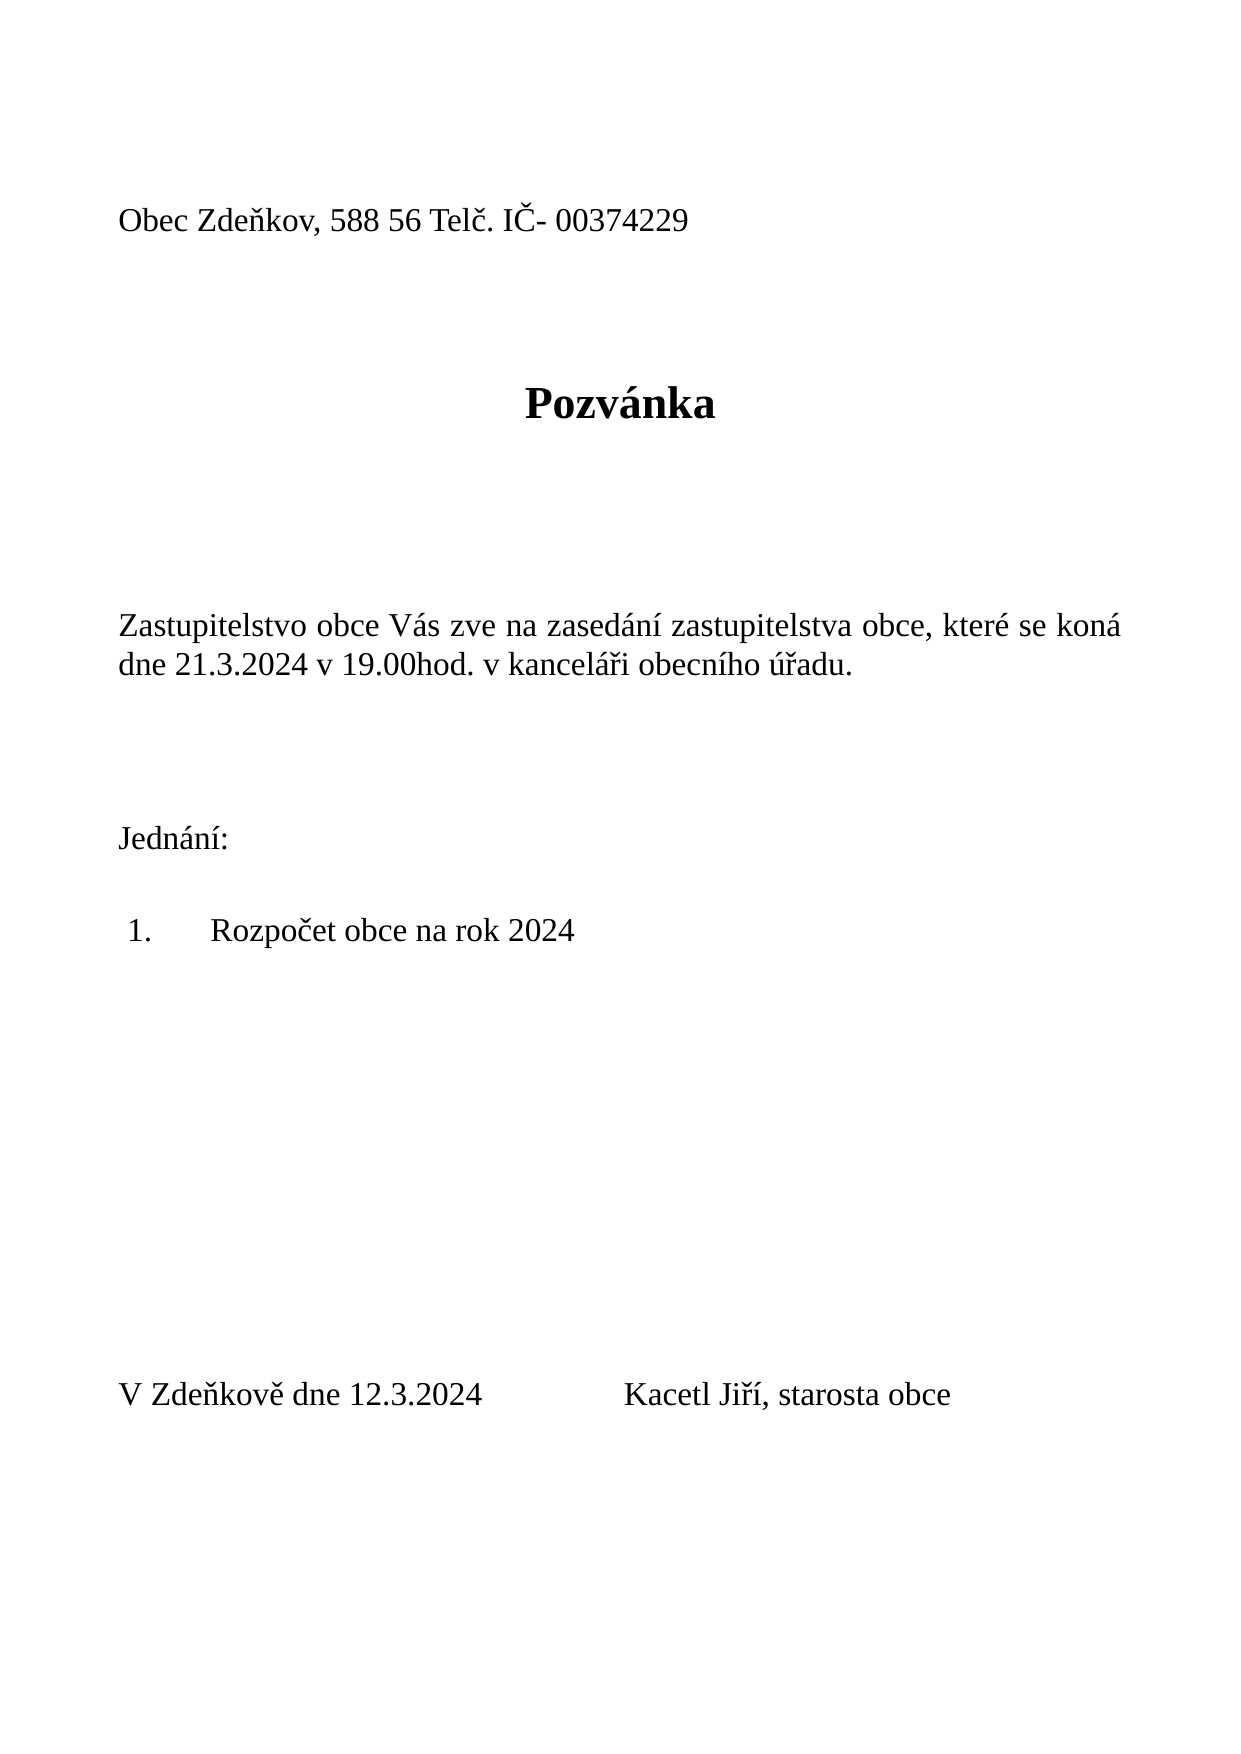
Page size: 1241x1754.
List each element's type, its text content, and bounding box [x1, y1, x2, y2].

text Zastupitelstvo obce Vás zve na zasedání zastupitelstva obce, které se koná dne 21.3.2024 v 19.00hod. v kanceláři obecního úřadu. [118, 605, 1122, 682]
text V Zdeňkově dne 12.3.2024 Kacetl Jiří, starosta obce [118, 1374, 1122, 1412]
text Pozvánka [118, 375, 1122, 428]
text Obec Zdeňkov, 588 56 Telč. IČ- 00374229 [118, 201, 1122, 239]
text Jednání: [118, 818, 1122, 857]
text 1. Rozpočet obce na rok 2024 [127, 910, 1122, 949]
